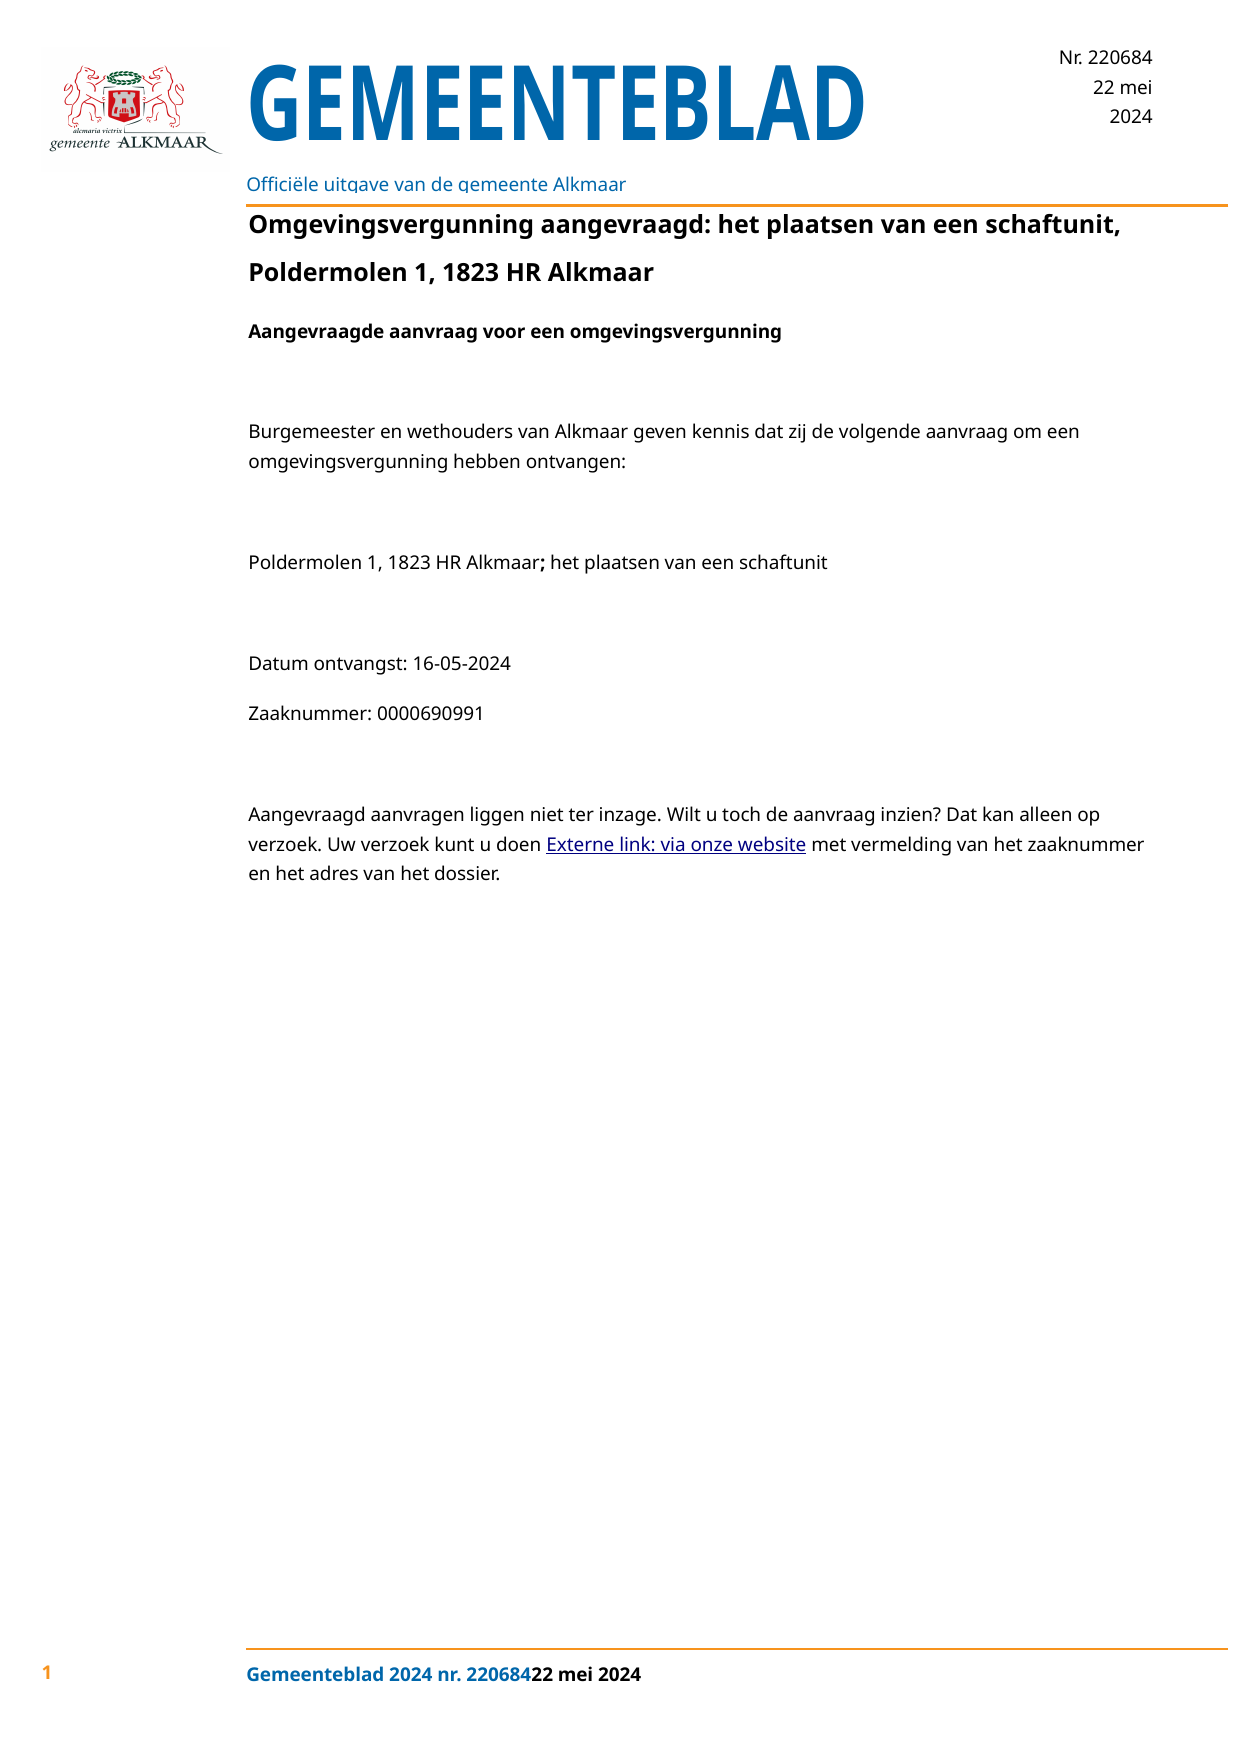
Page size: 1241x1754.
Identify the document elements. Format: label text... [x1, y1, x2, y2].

text Burgemeester en wethouders van Alkmaar geven kennis dat zij de volgende aanvraag om een omgevingsvergunning hebben ontvangen: [248, 419, 1152, 474]
text Poldermolen 1, 1823 HR Alkmaar; het plaatsen van een schaftunit [248, 549, 1152, 575]
text Aangevraagd aanvragen liggen niet ter inzage. Wilt u toch de aanvraag inzien? Dat kan alleen op verzoek. Uw verzoek kunt u doen Externe link: via onze website met vermelding van het zaaknummer en het adres van het dossier. [248, 801, 1152, 886]
text Aangevraagde aanvraag voor een omgevingsvergunning [248, 318, 1152, 344]
picture [41, 47, 231, 172]
text Omgevingsvergunning aangevraagd: het plaatsen van een schaftunit, Poldermolen 1, 1823 HR Alkmaar [248, 207, 1152, 288]
text Zaaknummer: 0000690991 [248, 700, 1152, 726]
text Datum ontvangst: 16-05-2024 [248, 650, 1152, 676]
